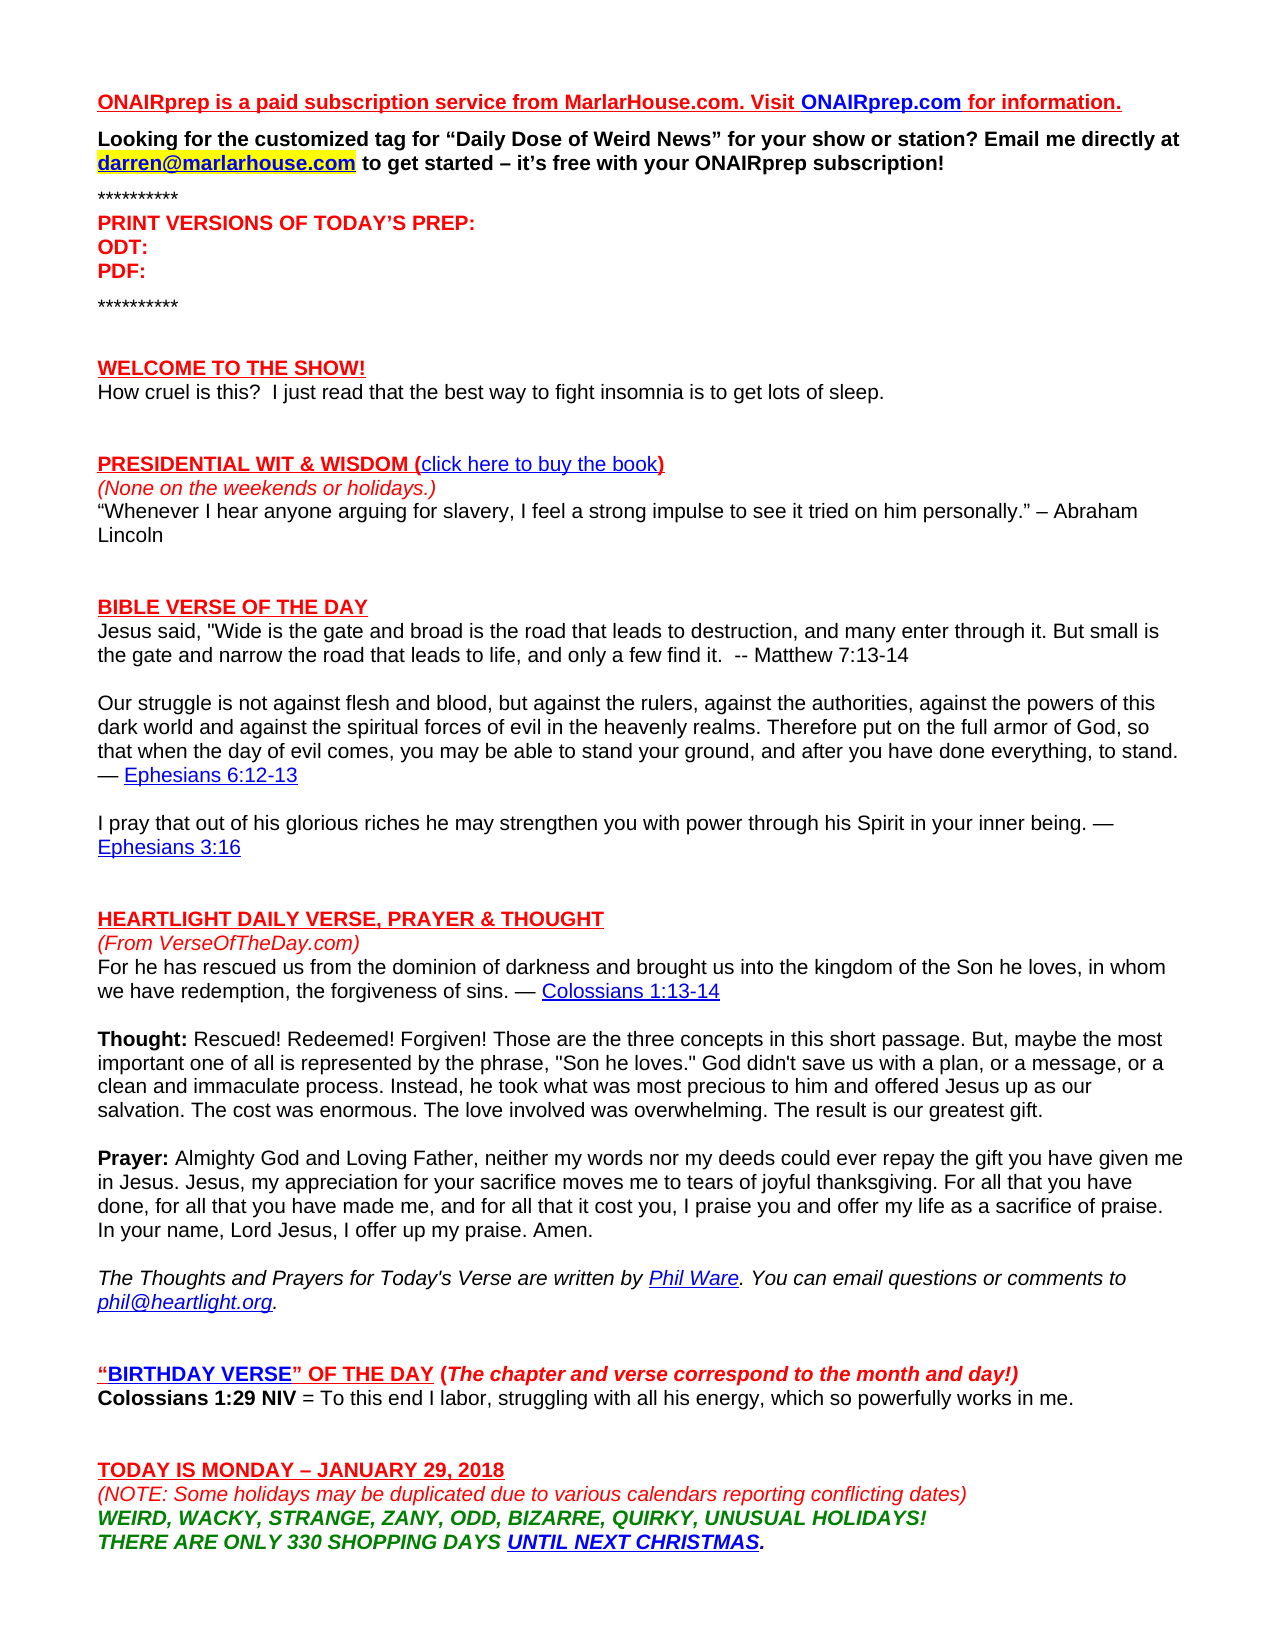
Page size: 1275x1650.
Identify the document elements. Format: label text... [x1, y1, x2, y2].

text ONAIRprep is a paid subscription service from MarlarHouse.com. Visit ONAIRprep.com for information. [97, 90, 1185, 114]
text How cruel is this? I just read that the best way to fight insomnia is to get lots of sleep. [97, 379, 1185, 403]
text (None on the weekends or holidays.) [97, 475, 1185, 499]
text Colossians 1:29 NIV = To this end I labor, struggling with all his energy, which so powerfully works in me. [97, 1386, 1185, 1410]
text ********** PRINT VERSIONS OF TODAY’S PREP: ODT: PDF: [97, 187, 1185, 283]
text PRESIDENTIAL WIT & WISDOM (click here to buy the book) [97, 451, 1185, 475]
text Looking for the customized tag for “Daily Dose of Weird News” for your show or station? Email me directly at darren@marlarhouse.com to get started – it’s free with your ONAIRprep subscription! [97, 126, 1185, 174]
text HEARTLIGHT DAILY VERSE, PRAYER & THOUGHT [97, 907, 1185, 931]
text I pray that out of his glorious riches he may strengthen you with power through his Spirit in your inner being. — Ephesians 3:16 [97, 811, 1185, 859]
text (NOTE: Some holidays may be duplicated due to various calendars reporting conflicting dates) WEIRD, WACKY, STRANGE, ZANY, ODD, BIZARRE, QUIRKY, UNUSUAL HOLIDAYS! THERE ARE ONLY 330 SHOPPING DAYS UNTIL NEXT CHRISTMAS. [97, 1482, 1185, 1553]
text WELCOME TO THE SHOW! [97, 356, 1185, 379]
text The Thoughts and Prayers for Today's Verse are written by Phil Ware. You can email questions or comments to phil@heartlight.org. [97, 1266, 1185, 1314]
text BIBLE VERSE OF THE DAY [97, 595, 1185, 619]
text Thought: Rescued! Redeemed! Forgiven! Those are the three concepts in this short passage. But, maybe the most important one of all is represented by the phrase, "Son he loves." God didn't save us with a plan, or a message, or a clean and immaculate process. Instead, he took what was most precious to him and offered Jesus up as our salvation. The cost was enormous. The love involved was overwhelming. The result is our greatest gift. [97, 1026, 1185, 1122]
text (From VerseOfTheDay.com) [97, 931, 1185, 954]
text Prayer: Almighty God and Loving Father, neither my words nor my deeds could ever repay the gift you have given me in Jesus. Jesus, my appreciation for your sacrifice moves me to tears of joyful thanksgiving. For all that you have done, for all that you have made me, and for all that it cost you, I praise you and offer my life as a sacrifice of praise. In your name, Lord Jesus, I offer up my praise. Amen. [97, 1146, 1185, 1242]
text Jesus said, "Wide is the gate and broad is the road that leads to destruction, and many enter through it. But small is the gate and narrow the road that leads to life, and only a few find it. -- Matthew 7:13-14 [97, 619, 1185, 667]
text TODAY IS MONDAY – JANUARY 29, 2018 [97, 1458, 1185, 1482]
text Our struggle is not against flesh and blood, but against the rulers, against the authorities, against the powers of this dark world and against the spiritual forces of evil in the heavenly realms. Therefore put on the full armor of God, so that when the day of evil comes, you may be able to stand your ground, and after you have done everything, to stand. — Ephesians 6:12-13 [97, 691, 1185, 787]
text “BIRTHDAY VERSE” OF THE DAY (The chapter and verse correspond to the month and day!) [97, 1362, 1185, 1386]
text “Whenever I hear anyone arguing for slavery, I feel a strong impulse to see it tried on him personally.” – Abraham Lincoln [97, 499, 1185, 547]
text For he has rescued us from the dominion of darkness and brought us into the kingdom of the Son he loves, in whom we have redemption, the forgiveness of sins. — Colossians 1:13-14 [97, 954, 1185, 1002]
text ********** [97, 295, 1185, 319]
